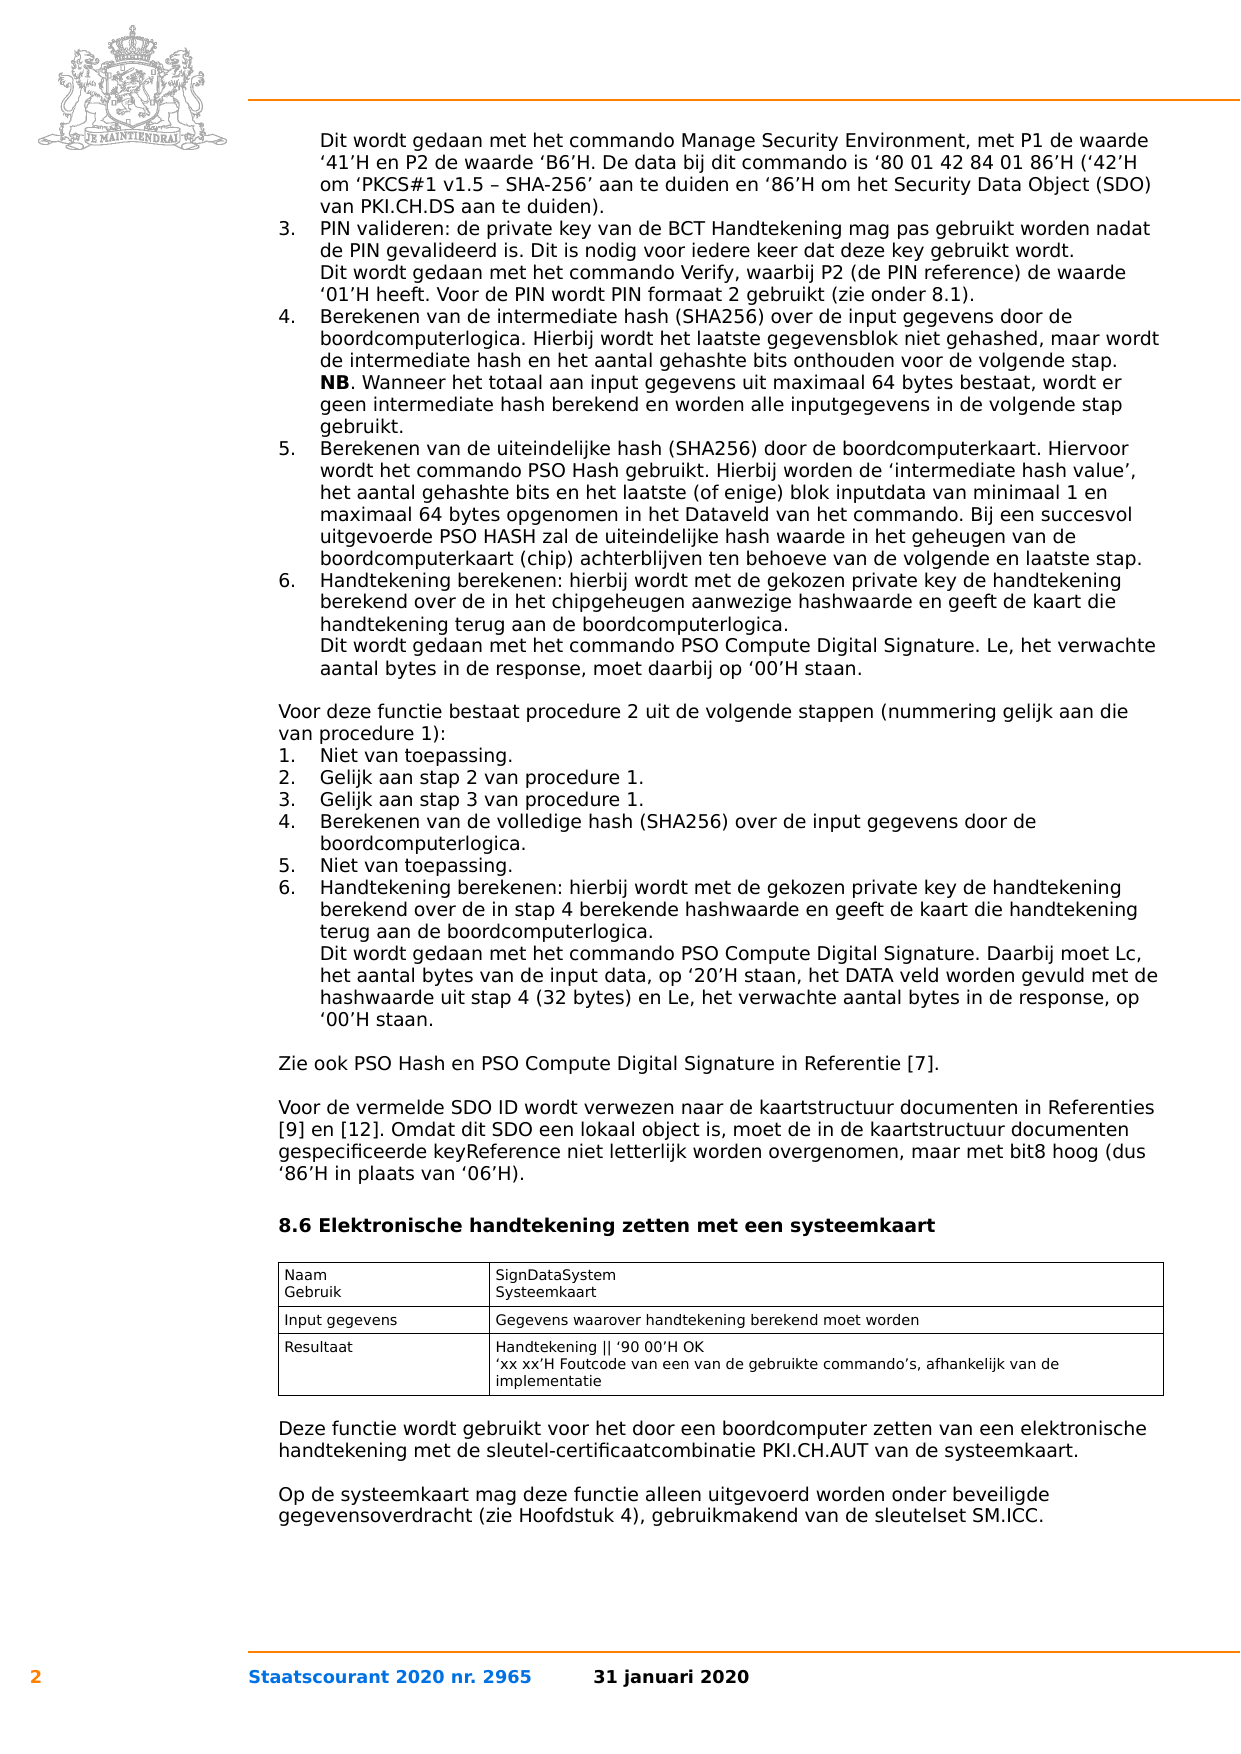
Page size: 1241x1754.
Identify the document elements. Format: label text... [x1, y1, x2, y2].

text 5. Niet van toepassing. [278, 855, 1163, 877]
text Voor deze functie bestaat procedure 2 uit de volgende stappen (nummering gelijk aan die van procedure 1): [278, 701, 1163, 745]
text 3. Gelijk aan stap 3 van procedure 1. [278, 789, 1163, 811]
table_header SignDataSystem Systeemkaart [490, 1263, 1163, 1306]
subtitle 8.6 Elektronische handtekening zetten met een systeemkaart [278, 1214, 1163, 1237]
text Dit wordt gedaan met het commando Verify, waarbij P2 (de PIN reference) de waarde ‘01’H heeft. Voor de PIN wordt PIN formaat 2 gebruikt (zie onder 8.1). [319, 262, 1163, 306]
table_cell Resultaat [279, 1334, 489, 1395]
table_cell Gegevens waarover handtekening berekend moet worden [490, 1307, 1163, 1333]
picture [38, 25, 227, 150]
text Dit wordt gedaan met het commando Manage Security Environment, met P1 de waarde ‘41’H en P2 de waarde ‘B6’H. De data bij dit commando is ‘80 01 42 84 01 86’H (‘42’H om ‘PKCS#1 v1.5 – SHA-256’ aan te duiden en ‘86’H om het Security Data Object (SDO) van PKI.CH.DS aan te duiden). [319, 130, 1163, 218]
text Dit wordt gedaan met het commando PSO Compute Digital Signature. Le, het verwachte aantal bytes in de response, moet daarbij op ‘00’H staan. [319, 635, 1163, 679]
table_cell Input gegevens [279, 1307, 489, 1333]
text Op de systeemkaart mag deze functie alleen uitgevoerd worden onder beveiligde gegevensoverdracht (zie Hoofdstuk 4), gebruikmakend van de sleutelset SM.ICC. [278, 1483, 1163, 1527]
text 5. Berekenen van de uiteindelijke hash (SHA256) door de boordcomputerkaart. Hiervoor wordt het commando PSO Hash gebruikt. Hierbij worden de ‘intermediate hash value’, het aantal gehashte bits en het laatste (of enige) blok inputdata van minimaal 1 en maximaal 64 bytes opgenomen in het Dataveld van het commando. Bij een succesvol uitgevoerde PSO HASH zal de uiteindelijke hash waarde in het geheugen van de boordcomputerkaart (chip) achterblijven ten behoeve van de volgende en laatste stap. [278, 438, 1163, 569]
table_header Naam Gebruik [279, 1263, 489, 1306]
text Zie ook PSO Hash en PSO Compute Digital Signature in Referentie [7]. [278, 1053, 1163, 1075]
text 2. Gelijk aan stap 2 van procedure 1. [278, 767, 1163, 789]
text 6. Handtekening berekenen: hierbij wordt met de gekozen private key de handtekening berekend over de in stap 4 berekende hashwaarde en geeft de kaart die handtekening terug aan de boordcomputerlogica. [278, 877, 1163, 943]
text 4. Berekenen van de intermediate hash (SHA256) over de input gegevens door de boordcomputerlogica. Hierbij wordt het laatste gegevensblok niet gehashed, maar wordt de intermediate hash en het aantal gehashte bits onthouden voor de volgende stap. [278, 306, 1163, 372]
text 6. Handtekening berekenen: hierbij wordt met de gekozen private key de handtekening berekend over de in het chipgeheugen aanwezige hashwaarde en geeft de kaart die handtekening terug aan de boordcomputerlogica. [278, 569, 1163, 635]
text 1. Niet van toepassing. [278, 745, 1163, 767]
table_cell Handtekening || ‘90 00’H OK ‘xx xx’H Foutcode van een van de gebruikte commando’s, afhankelijk van de implementatie [490, 1334, 1163, 1395]
text Voor de vermelde SDO ID wordt verwezen naar de kaartstructuur documenten in Referenties [9] en [12]. Omdat dit SDO een lokaal object is, moet de in de kaartstructuur documenten gespecificeerde keyReference niet letterlijk worden overgenomen, maar met bit8 hoog (dus ‘86’H in plaats van ‘06’H). [278, 1097, 1163, 1184]
text 3. PIN valideren: de private key van de BCT Handtekening mag pas gebruikt worden nadat de PIN gevalideerd is. Dit is nodig voor iedere keer dat deze key gebruikt wordt. [278, 218, 1163, 262]
text Dit wordt gedaan met het commando PSO Compute Digital Signature. Daarbij moet Lc, het aantal bytes van de input data, op ‘20’H staan, het DATA veld worden gevuld met de hashwaarde uit stap 4 (32 bytes) en Le, het verwachte aantal bytes in de response, op ‘00’H staan. [319, 943, 1163, 1031]
text Deze functie wordt gebruikt voor het door een boordcomputer zetten van een elektronische handtekening met de sleutel-certificaatcombinatie PKI.CH.AUT van de systeemkaart. [278, 1418, 1163, 1462]
text 4. Berekenen van de volledige hash (SHA256) over de input gegevens door de boordcomputerlogica. [278, 811, 1163, 855]
text NB. Wanneer het totaal aan input gegevens uit maximaal 64 bytes bestaat, wordt er geen intermediate hash berekend en worden alle inputgegevens in de volgende stap gebruikt. [319, 372, 1163, 438]
